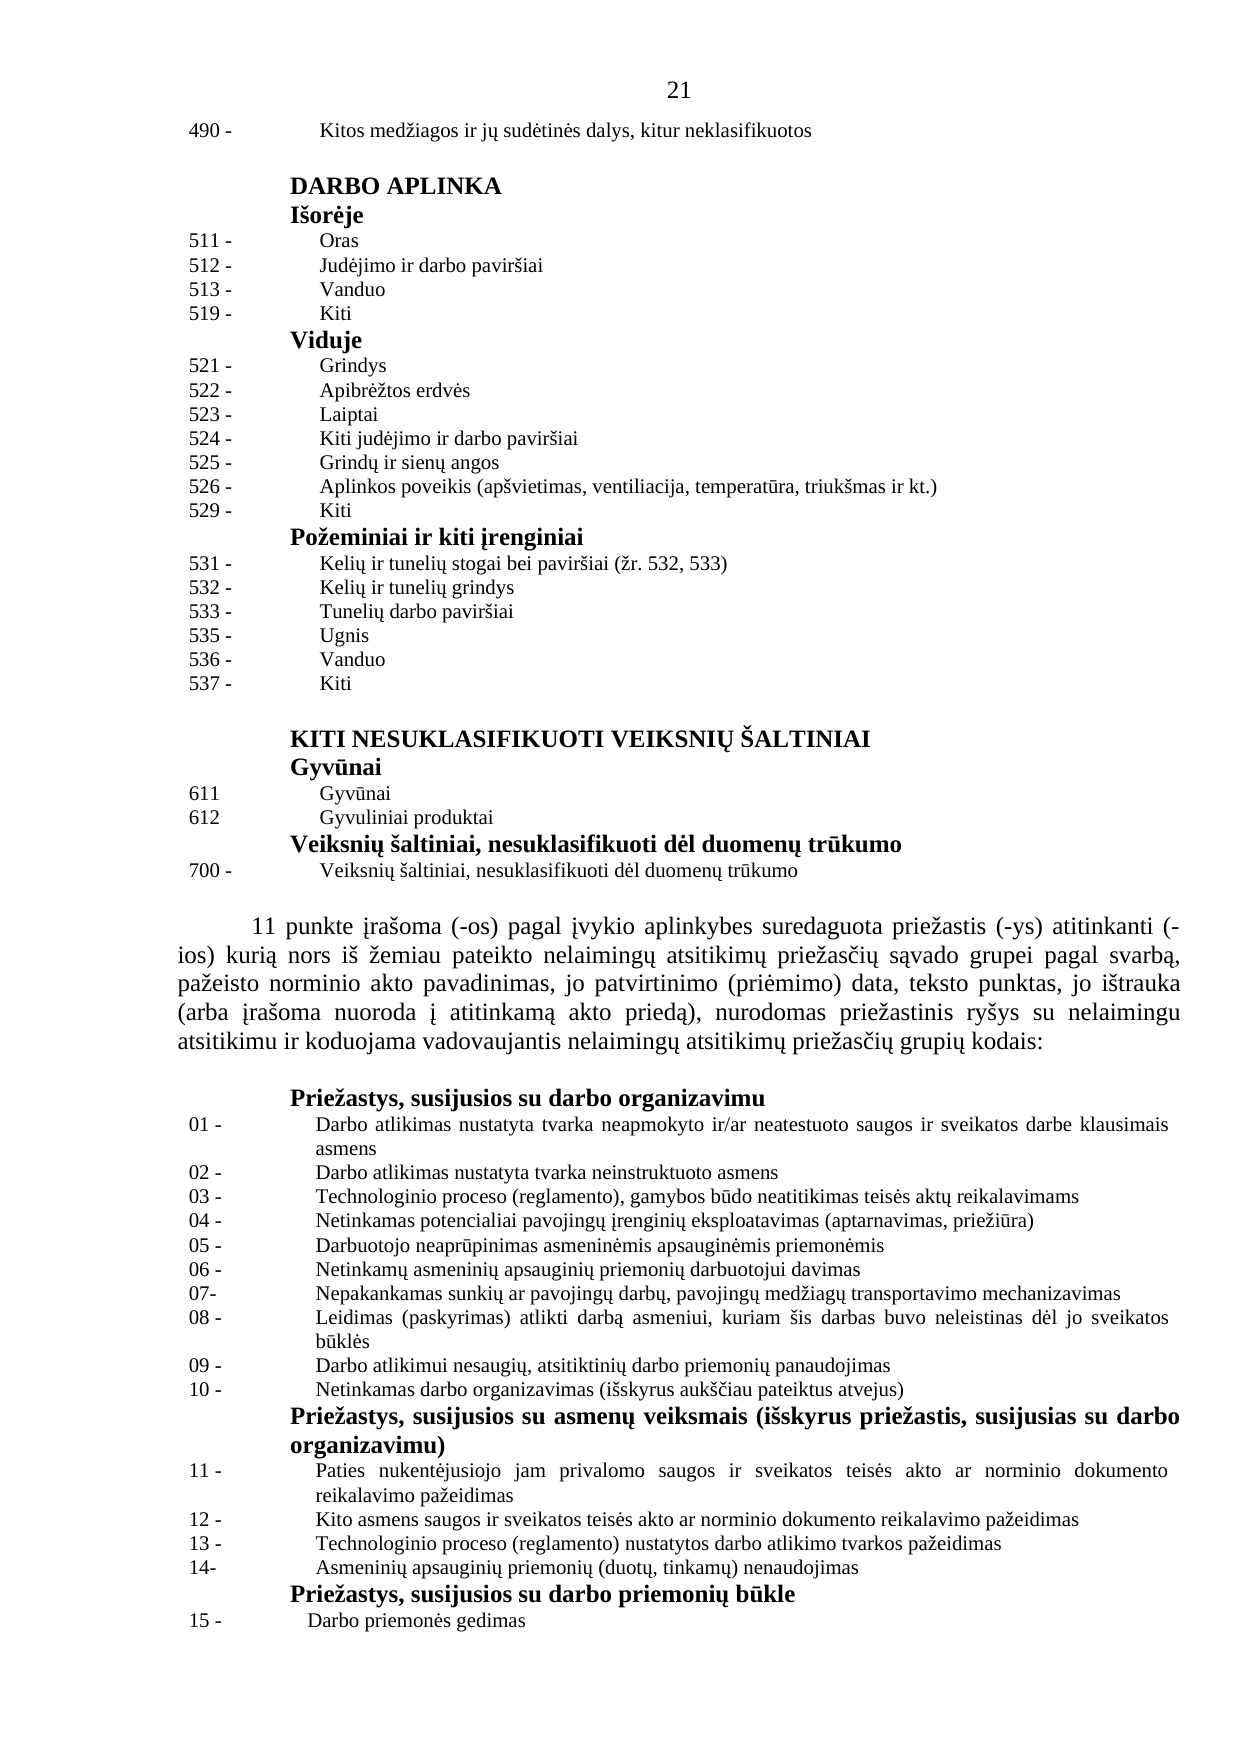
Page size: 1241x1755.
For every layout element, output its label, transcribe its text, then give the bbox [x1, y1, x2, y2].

table_cell Asmeninių apsauginių priemonių (duotų, tinkamų) nenaudojimas [304, 1555, 1181, 1579]
text Gyvūnai [177, 752, 1181, 781]
table_cell Kiti [308, 498, 1181, 522]
table_cell Kelių ir tunelių grindys [308, 575, 1181, 599]
table_header Darbo priemonės gedimas [296, 1608, 1181, 1632]
table_cell 535 - [177, 623, 308, 647]
table_cell Apibrėžtos erdvės [308, 378, 1181, 402]
text KITI NESUKLASIFIKUOTI VEIKSNIŲ ŠALTINIAI [177, 724, 1181, 752]
table_header 01 - [177, 1112, 304, 1160]
table_cell Vanduo [308, 277, 1181, 301]
table_header Grindys [308, 354, 1181, 377]
table_cell 08 - [177, 1305, 304, 1353]
table_cell Gyvuliniai produktai [308, 805, 1181, 829]
table_cell 533 - [177, 599, 308, 623]
table_header Kitos medžiagos ir jų sudėtinės dalys, kitur neklasifikuotos [308, 118, 1181, 142]
table_cell 519 - [177, 301, 308, 325]
table_header Darbo atlikimas nustatyta tvarka neapmokyto ir/ar neatestuoto saugos ir sveikatos darbe klausimais asmens [304, 1112, 1181, 1160]
table_cell 13 - [177, 1531, 304, 1555]
table_cell Technologinio proceso (reglamento) nustatytos darbo atlikimo tvarkos pažeidimas [304, 1531, 1181, 1555]
table_cell Kiti [308, 301, 1181, 325]
table_cell 537 - [177, 671, 308, 695]
table_header Veiksnių šaltiniai, nesuklasifikuoti dėl duomenų trūkumo [308, 858, 1181, 882]
table_header 15 - [177, 1608, 296, 1632]
table_header 511 - [177, 229, 308, 252]
table_header Paties nukentėjusiojo jam privalomo saugos ir sveikatos teisės akto ar norminio dokumento reikalavimo pažeidimas [304, 1459, 1181, 1507]
table_cell 612 [177, 805, 308, 829]
table_header 521 - [177, 354, 308, 377]
table_header 11 - [177, 1459, 304, 1507]
table_cell Darbo atlikimas nustatyta tvarka neinstruktuoto asmens [304, 1160, 1181, 1184]
table_cell 526 - [177, 474, 308, 498]
table_cell 02 - [177, 1160, 304, 1184]
table_header 531 - [177, 551, 308, 575]
table_cell Netinkamas darbo organizavimas (išskyrus aukščiau pateiktus atvejus) [304, 1377, 1181, 1401]
table_cell 532 - [177, 575, 308, 599]
table_cell Kiti [308, 671, 1181, 695]
table_cell 529 - [177, 498, 308, 522]
table_cell Ugnis [308, 623, 1181, 647]
table_cell 03 - [177, 1184, 304, 1208]
table_cell 513 - [177, 277, 308, 301]
table_cell Netinkamų asmeninių apsauginių priemonių darbuotojui davimas [304, 1257, 1181, 1281]
table_cell Aplinkos poveikis (apšvietimas, ventiliacija, temperatūra, triukšmas ir kt.) [308, 474, 1181, 498]
table_cell 525 - [177, 450, 308, 474]
text Priežastys, susijusios su asmenų veiksmais (išskyrus priežastis, susijusias su darbo organizavimu) [290, 1401, 1181, 1458]
table_cell 05 - [177, 1233, 304, 1257]
table_header Oras [308, 229, 1181, 252]
table_cell Nepakankamas sunkių ar pavojingų darbų, pavojingų medžiagų transportavimo mechanizavimas [304, 1281, 1181, 1305]
table_header 490 - [177, 118, 308, 142]
text Viduje [177, 325, 1181, 353]
table_cell 06 - [177, 1257, 304, 1281]
text Požeminiai ir kiti įrenginiai [177, 522, 1181, 551]
text Išorėje [177, 200, 1181, 228]
table_cell Kito asmens saugos ir sveikatos teisės akto ar norminio dokumento reikalavimo pažeidimas [304, 1507, 1181, 1531]
table_cell Netinkamas potencialiai pavojingų įrenginių eksploatavimas (aptarnavimas, priežiūra) [304, 1209, 1181, 1232]
table_header Kelių ir tunelių stogai bei paviršiai (žr. 532, 533) [308, 551, 1181, 575]
table_cell Kiti judėjimo ir darbo paviršiai [308, 426, 1181, 450]
table_cell 10 - [177, 1377, 304, 1401]
text Priežastys, susijusios su darbo priemonių būkle [177, 1579, 1181, 1607]
table_cell Grindų ir sienų angos [308, 450, 1181, 474]
table_cell Technologinio proceso (reglamento), gamybos būdo neatitikimas teisės aktų reikalavimams [304, 1184, 1181, 1208]
table_cell Judėjimo ir darbo paviršiai [308, 253, 1181, 277]
text DARBO APLINKA [177, 171, 1181, 200]
text Veiksnių šaltiniai, nesuklasifikuoti dėl duomenų trūkumo [177, 829, 1181, 858]
table_header 700 - [177, 858, 308, 882]
table_cell 07- [177, 1281, 304, 1305]
table_cell Vanduo [308, 647, 1181, 671]
table_cell 536 - [177, 647, 308, 671]
table_cell 512 - [177, 253, 308, 277]
table_cell 522 - [177, 378, 308, 402]
table_cell 12 - [177, 1507, 304, 1531]
table_header 611 [177, 781, 308, 805]
table_cell 14- [177, 1555, 304, 1579]
text Priežastys, susijusios su darbo organizavimu [177, 1083, 1181, 1112]
table_cell 524 - [177, 426, 308, 450]
table_cell 09 - [177, 1353, 304, 1377]
table_cell Leidimas (paskyrimas) atlikti darbą asmeniui, kuriam šis darbas buvo neleistinas dėl jo sveikatos būklės [304, 1305, 1181, 1353]
table_header Gyvūnai [308, 781, 1181, 805]
table_cell Darbo atlikimui nesaugių, atsitiktinių darbo priemonių panaudojimas [304, 1353, 1181, 1377]
table_cell Laiptai [308, 402, 1181, 426]
table_cell 04 - [177, 1209, 304, 1232]
table_cell Darbuotojo neaprūpinimas asmeninėmis apsauginėmis priemonėmis [304, 1233, 1181, 1257]
table_cell 523 - [177, 402, 308, 426]
text 11 punkte įrašoma (-os) pagal įvykio aplinkybes suredaguota priežastis (-ys) atitinkanti (-ios) kurią nors iš žemiau pateikto nelaimingų atsitikimų priežasčių sąvado grupei pagal svarbą, pažeisto norminio akto pavadinimas, jo patvirtinimo (priėmimo) data, teksto punktas, jo ištrauka (arba įrašoma nuoroda į atitinkamą akto priedą), nurodomas priežastinis ryšys su nelaimingu atsitikimu ir koduojama vadovaujantis nelaimingų atsitikimų priežasčių grupių kodais: [177, 911, 1181, 1055]
table_cell Tunelių darbo paviršiai [308, 599, 1181, 623]
